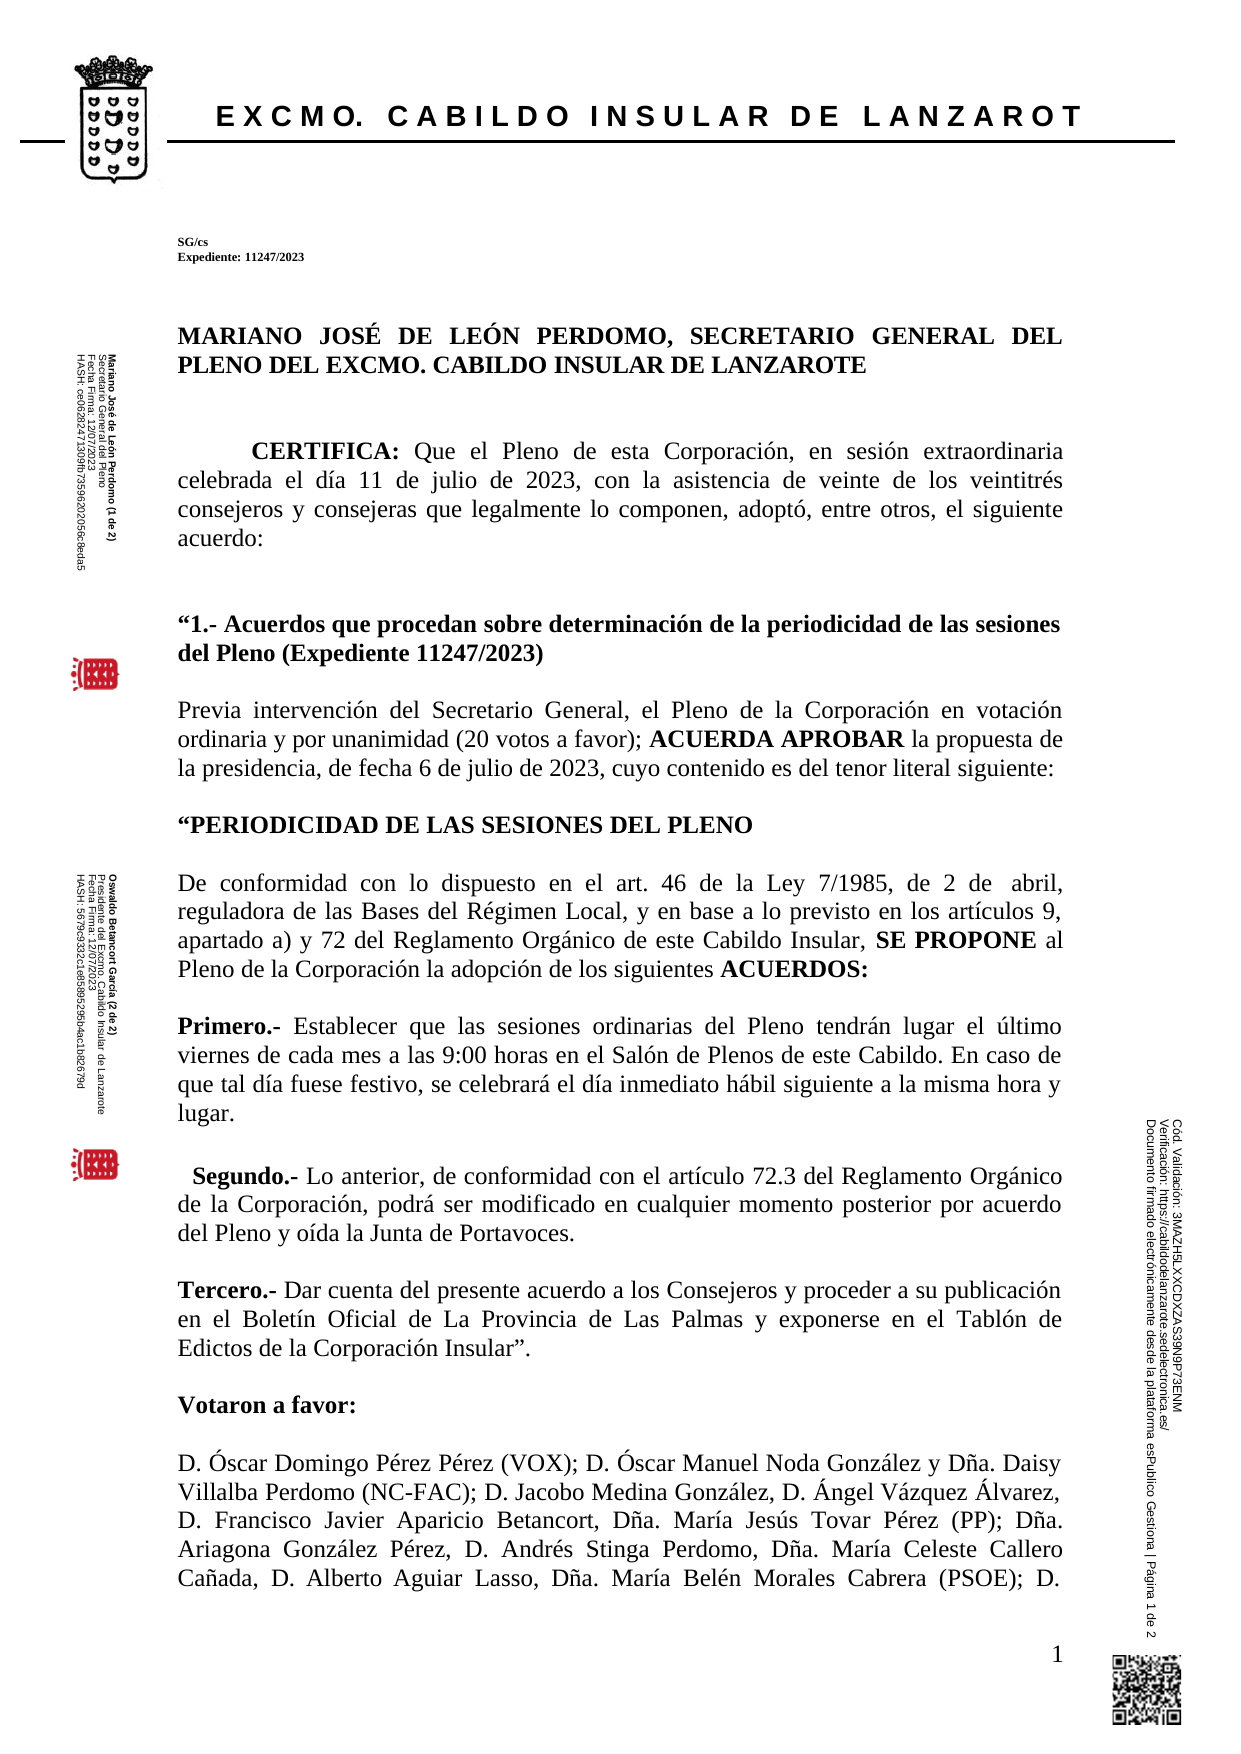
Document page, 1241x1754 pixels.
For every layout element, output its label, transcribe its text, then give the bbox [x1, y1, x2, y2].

text Expediente: 11247/2023 [177, 249, 1192, 264]
picture [65, 39, 167, 193]
picture [1112, 1655, 1182, 1725]
text Tercero.- Dar cuenta del presente acuerdo a los Consejeros y proceder a su publicación en el Boletín Oficial de La Provincia de Las Palmas y exponerse en el Tablón de Edictos de la Corporación Insular”. [177, 1276, 1062, 1362]
text D. Francisco Javier Aparicio Betancort, Dña. María Jesús Tovar Pérez (PP); Dña. Ariagona González Pérez, D. Andrés Stinga Perdomo, Dña. María Celeste Callero Cañada, D. Alberto Aguiar Lasso, Dña. María Belén Morales Cabrera (PSOE); D. [177, 1506, 1063, 1592]
text Presidente del Excmo. Cabildo Insular de Lanzarote Fecha Firma: 12/07/2023 [86, 874, 107, 1139]
text Documento firmado electrónicamente desde la plataforma esPublico Gestiona | Página 1 de 2 [1145, 1119, 1158, 1640]
text HASH: ce06282471309fb73596202056c8eda5 [76, 354, 87, 653]
text Oswaldo Betancort García (2 de 2) [107, 874, 119, 1145]
subtitle “PERIODICIDAD DE LAS SESIONES DEL PLENO [177, 810, 1192, 839]
text De conformidad con lo dispuesto en el art. 46 de la Ley 7/1985, de 2 de abril, reguladora de las Bases del Régimen Local, y en base a lo previsto en los artículos 9, apartado a) y 72 del Reglamento Orgánico de este Cabildo Insular, SE PROPONE al Pleno de la Corporación la adopción de los siguientes ACUERDOS: [177, 868, 1063, 983]
picture [68, 1145, 121, 1184]
text Verificación: https://cabildodelanzarote.sedelectronica.es/ [1158, 1119, 1171, 1640]
picture [68, 653, 121, 694]
text Fecha Firma: 12/07/2023 [87, 354, 97, 653]
text Segundo.- Lo anterior, de conformidad con el artículo 72.3 del Reglamento Orgánico de la Corporación, podrá ser modificado en cualquier momento posterior por acuerdo del Pleno y oída la Junta de Portavoces. [69, 1145, 1063, 1247]
text SG/cs [177, 235, 1192, 249]
text Primero.- Establecer que las sesiones ordinarias del Pleno tendrán lugar el último viernes de cada mes a las 9:00 horas en el Salón de Plenos de este Cabildo. En caso de que tal día fuese festivo, se celebrará el día inmediato hábil siguiente a la misma hora y lugar. [177, 1011, 1063, 1126]
text Cód. Validación: 3MAZH5LXXCDXZAS39N9P73ENM [1171, 1119, 1184, 1640]
subtitle “1.- Acuerdos que procedan sobre determinación de la periodicidad de las sesiones del Pleno (Expediente 11247/2023) [177, 609, 1062, 666]
text Mariano José de León Perdomo (1 de 2) Secretario General del Pleno [97, 354, 117, 543]
text HASH: 5679c9332c1e85895295b4ac1b82679d [76, 874, 86, 1145]
text CERTIFICA: Que el Pleno de esta Corporación, en sesión extraordinaria celebrada el día 11 de julio de 2023, con la asistencia de veinte de los veintitrés consejeros y consejeras que legalmente lo componen, adoptó, entre otros, el siguiente acuerdo: [177, 436, 1064, 551]
text 1 [58, 1639, 1063, 1668]
text Previa intervención del Secretario General, el Pleno de la Corporación en votación ordinaria y por unanimidad (20 votos a favor); ACUERDA APROBAR la propuesta de la presidencia, de fecha 6 de julio de 2023, cuyo contenido es del tenor literal siguiente: [177, 695, 1063, 781]
text D. Óscar Domingo Pérez Pérez (VOX); D. Óscar Manuel Noda González y Dña. Daisy Villalba Perdomo (NC-FAC); D. Jacobo Medina González, D. Ángel Vázquez Álvarez, [177, 1448, 1063, 1506]
subtitle MARIANO JOSÉ DE LEÓN PERDOMO, SECRETARIO GENERAL DEL PLENO DEL EXCMO. CABILDO INSULAR DE LANZAROTE [177, 321, 1063, 379]
subtitle Votaron a favor: [177, 1391, 1145, 1419]
